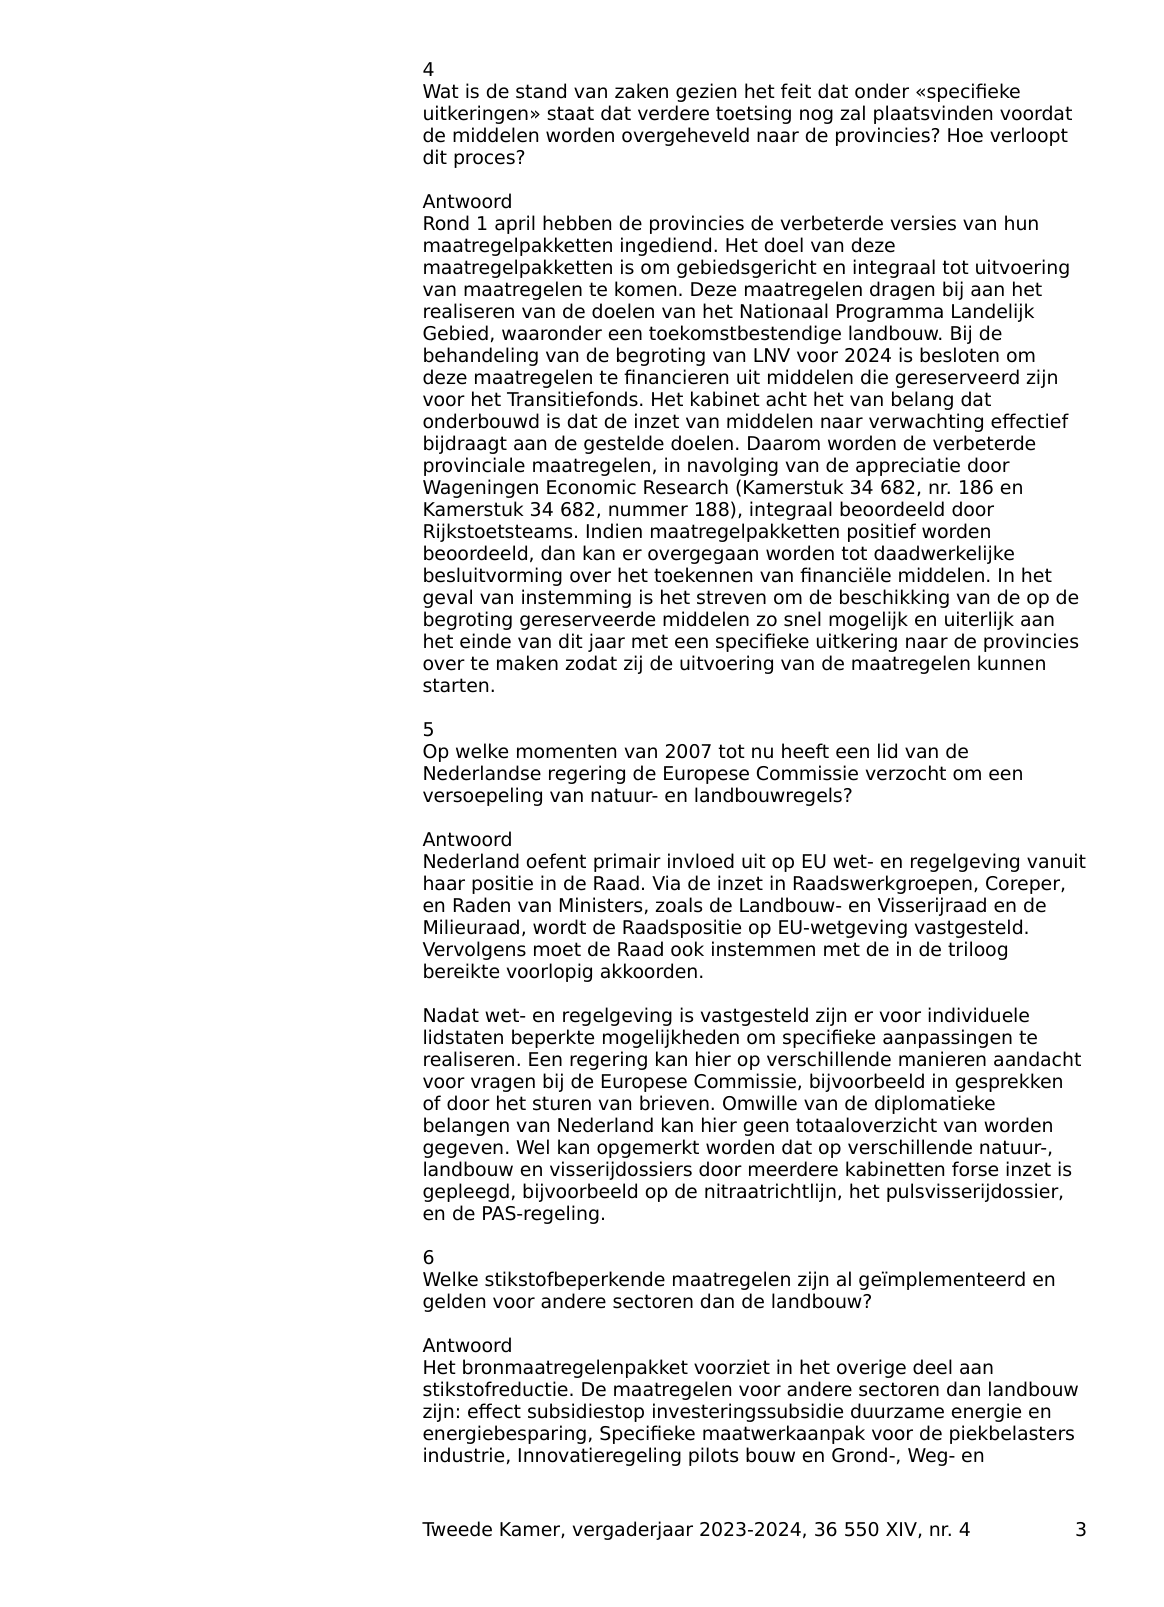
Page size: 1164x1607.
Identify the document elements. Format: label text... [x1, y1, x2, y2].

text Antwoord [422, 829, 1087, 851]
text Antwoord [422, 1335, 1087, 1357]
text Welke stikstofbeperkende maatregelen zijn al geïmplementeerd en gelden voor andere sectoren dan de landbouw? [422, 1269, 1087, 1313]
text 4 [422, 59, 1087, 81]
text Op welke momenten van 2007 tot nu heeft een lid van de Nederlandse regering de Europese Commissie verzocht om een versoepeling van natuur- en landbouwregels? [422, 741, 1087, 807]
text 6 [422, 1247, 1087, 1269]
text Antwoord [422, 191, 1087, 213]
text Wat is de stand van zaken gezien het feit dat onder «specifieke uitkeringen» staat dat verdere toetsing nog zal plaatsvinden voordat de middelen worden overgeheveld naar de provincies? Hoe verloopt dit proces? [422, 81, 1087, 169]
text Rond 1 april hebben de provincies de verbeterde versies van hun maatregelpakketten ingediend. Het doel van deze maatregelpakketten is om gebiedsgericht en integraal tot uitvoering van maatregelen te komen. Deze maatregelen dragen bij aan het realiseren van de doelen van het Nationaal Programma Landelijk Gebied, waaronder een toekomstbestendige landbouw. Bij de behandeling van de begroting van LNV voor 2024 is besloten om deze maatregelen te financieren uit middelen die gereserveerd zijn voor het Transitiefonds. Het kabinet acht het van belang dat onderbouwd is dat de inzet van middelen naar verwachting effectief bijdraagt aan de gestelde doelen. Daarom worden de verbeterde provinciale maatregelen, in navolging van de appreciatie door Wageningen Economic Research (Kamerstuk 34 682, nr. 186 en Kamerstuk 34 682, nummer 188), integraal beoordeeld door Rijkstoetsteams. Indien maatregelpakketten positief worden beoordeeld, dan kan er overgegaan worden tot daadwerkelijke besluitvorming over het toekennen van financiële middelen. In het geval van instemming is het streven om de beschikking van de op de begroting gereserveerde middelen zo snel mogelijk en uiterlijk aan het einde van dit jaar met een specifieke uitkering naar de provincies over te maken zodat zij de uitvoering van de maatregelen kunnen starten. [422, 213, 1087, 697]
text Nadat wet- en regelgeving is vastgesteld zijn er voor individuele lidstaten beperkte mogelijkheden om specifieke aanpassingen te realiseren. Een regering kan hier op verschillende manieren aandacht voor vragen bij de Europese Commissie, bijvoorbeeld in gesprekken of door het sturen van brieven. Omwille van de diplomatieke belangen van Nederland kan hier geen totaaloverzicht van worden gegeven. Wel kan opgemerkt worden dat op verschillende natuur-, landbouw en visserijdossiers door meerdere kabinetten forse inzet is gepleegd, bijvoorbeeld op de nitraatrichtlijn, het pulsvisserijdossier, en de PAS-regeling. [422, 1005, 1087, 1225]
text Nederland oefent primair invloed uit op EU wet- en regelgeving vanuit haar positie in de Raad. Via de inzet in Raadswerkgroepen, Coreper, en Raden van Ministers, zoals de Landbouw- en Visserijraad en de Milieuraad, wordt de Raadspositie op EU-wetgeving vastgesteld. Vervolgens moet de Raad ook instemmen met de in de triloog bereikte voorlopig akkoorden. [422, 851, 1087, 983]
text Het bronmaatregelenpakket voorziet in het overige deel aan stikstofreductie. De maatregelen voor andere sectoren dan landbouw zijn: effect subsidiestop investeringssubsidie duurzame energie en energiebesparing, Specifieke maatwerkaanpak voor de piekbelasters industrie, Innovatieregeling pilots bouw en Grond-, Weg- en [422, 1357, 1087, 1467]
text 5 [422, 719, 1087, 741]
